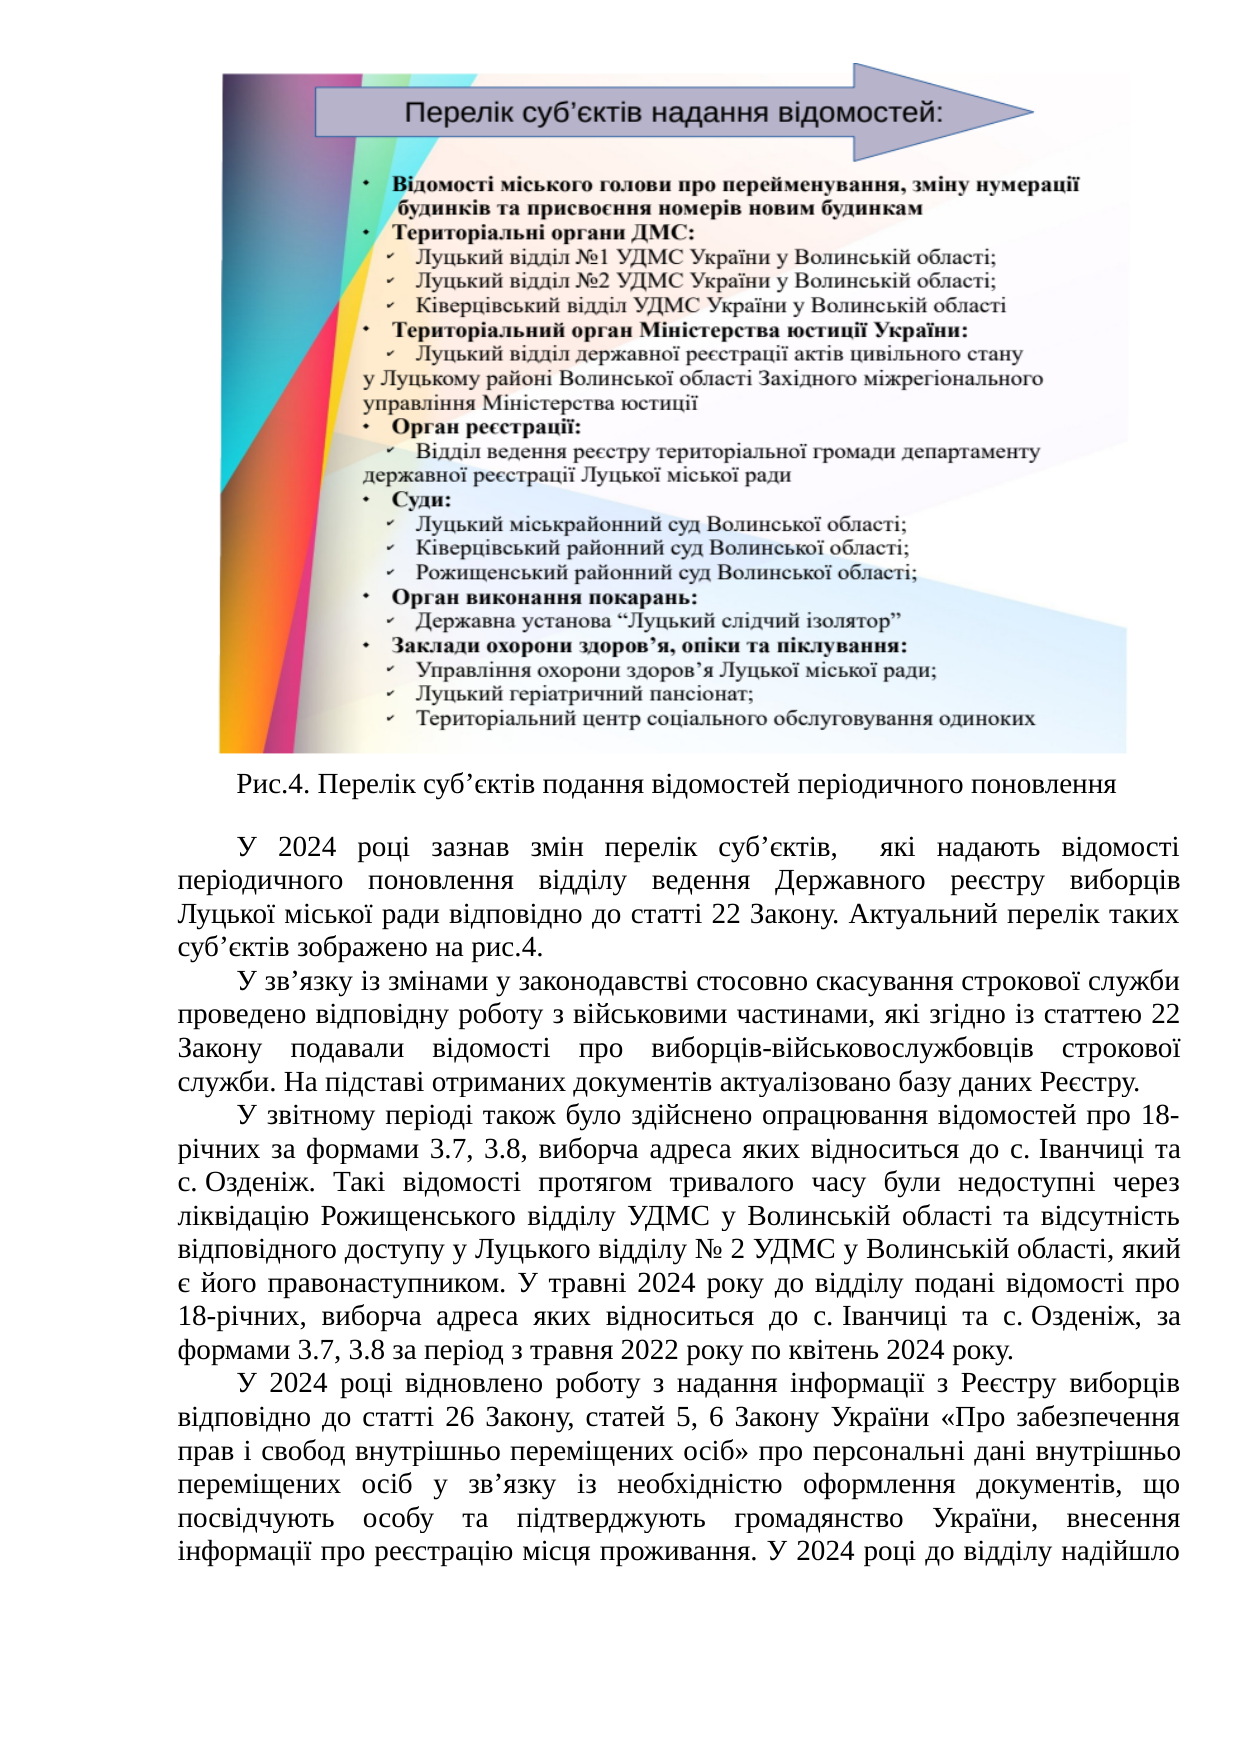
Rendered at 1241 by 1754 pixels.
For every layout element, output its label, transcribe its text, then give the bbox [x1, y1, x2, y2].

text У 2024 році зазнав змін перелік суб’єктів, які надають відомості періодичного поновлення відділу ведення Державного реєстру виборців Луцької міської ради відповідно до статті 22 Закону. Актуальний перелік таких суб’єктів зображено на рис.4. [177, 829, 1181, 963]
text Рис.4. Перелік суб’єктів подання відомостей періодичного поновлення [177, 59, 1181, 800]
text У 2024 році відновлено роботу з надання інформації з Реєстру виборців відповідно до статті 26 Закону, статей 5, 6 Закону України «Про забезпечення прав і свобод внутрішньо переміщених осіб» про персональні дані внутрішньо переміщених осіб у зв’язку із необхідністю оформлення документів, що посвідчують особу та підтверджують громадянство України, внесення інформації про реєстрацію місця проживання. У 2024 році до відділу надійшло [177, 1366, 1181, 1567]
text У звітному періоді також було здійснено опрацювання відомостей про 18-річних за формами 3.7, 3.8, виборча адреса яких відноситься до с. Іванчиці та с. Озденіж. Такі відомості протягом тривалого часу були недоступні через ліквідацію Рожищенського відділу УДМС у Волинській області та відсутність відповідного доступу у Луцького відділу № 2 УДМС у Волинській області, який є його правонаступником. У травні 2024 року до відділу подані відомості про 18-річних, виборча адреса яких відноситься до с. Іванчиці та с. Озденіж, за формами 3.7, 3.8 за період з травня 2022 року по квітень 2024 року. [177, 1097, 1181, 1366]
text У зв’язку із змінами у законодавстві стосовно скасування строкової служби проведено відповідну роботу з військовими частинами, які згідно із статтею 22 Закону подавали відомості про виборців-військовослужбовців строкової служби. На підставі отриманих документів актуалізовано базу даних Реєстру. [177, 963, 1181, 1097]
